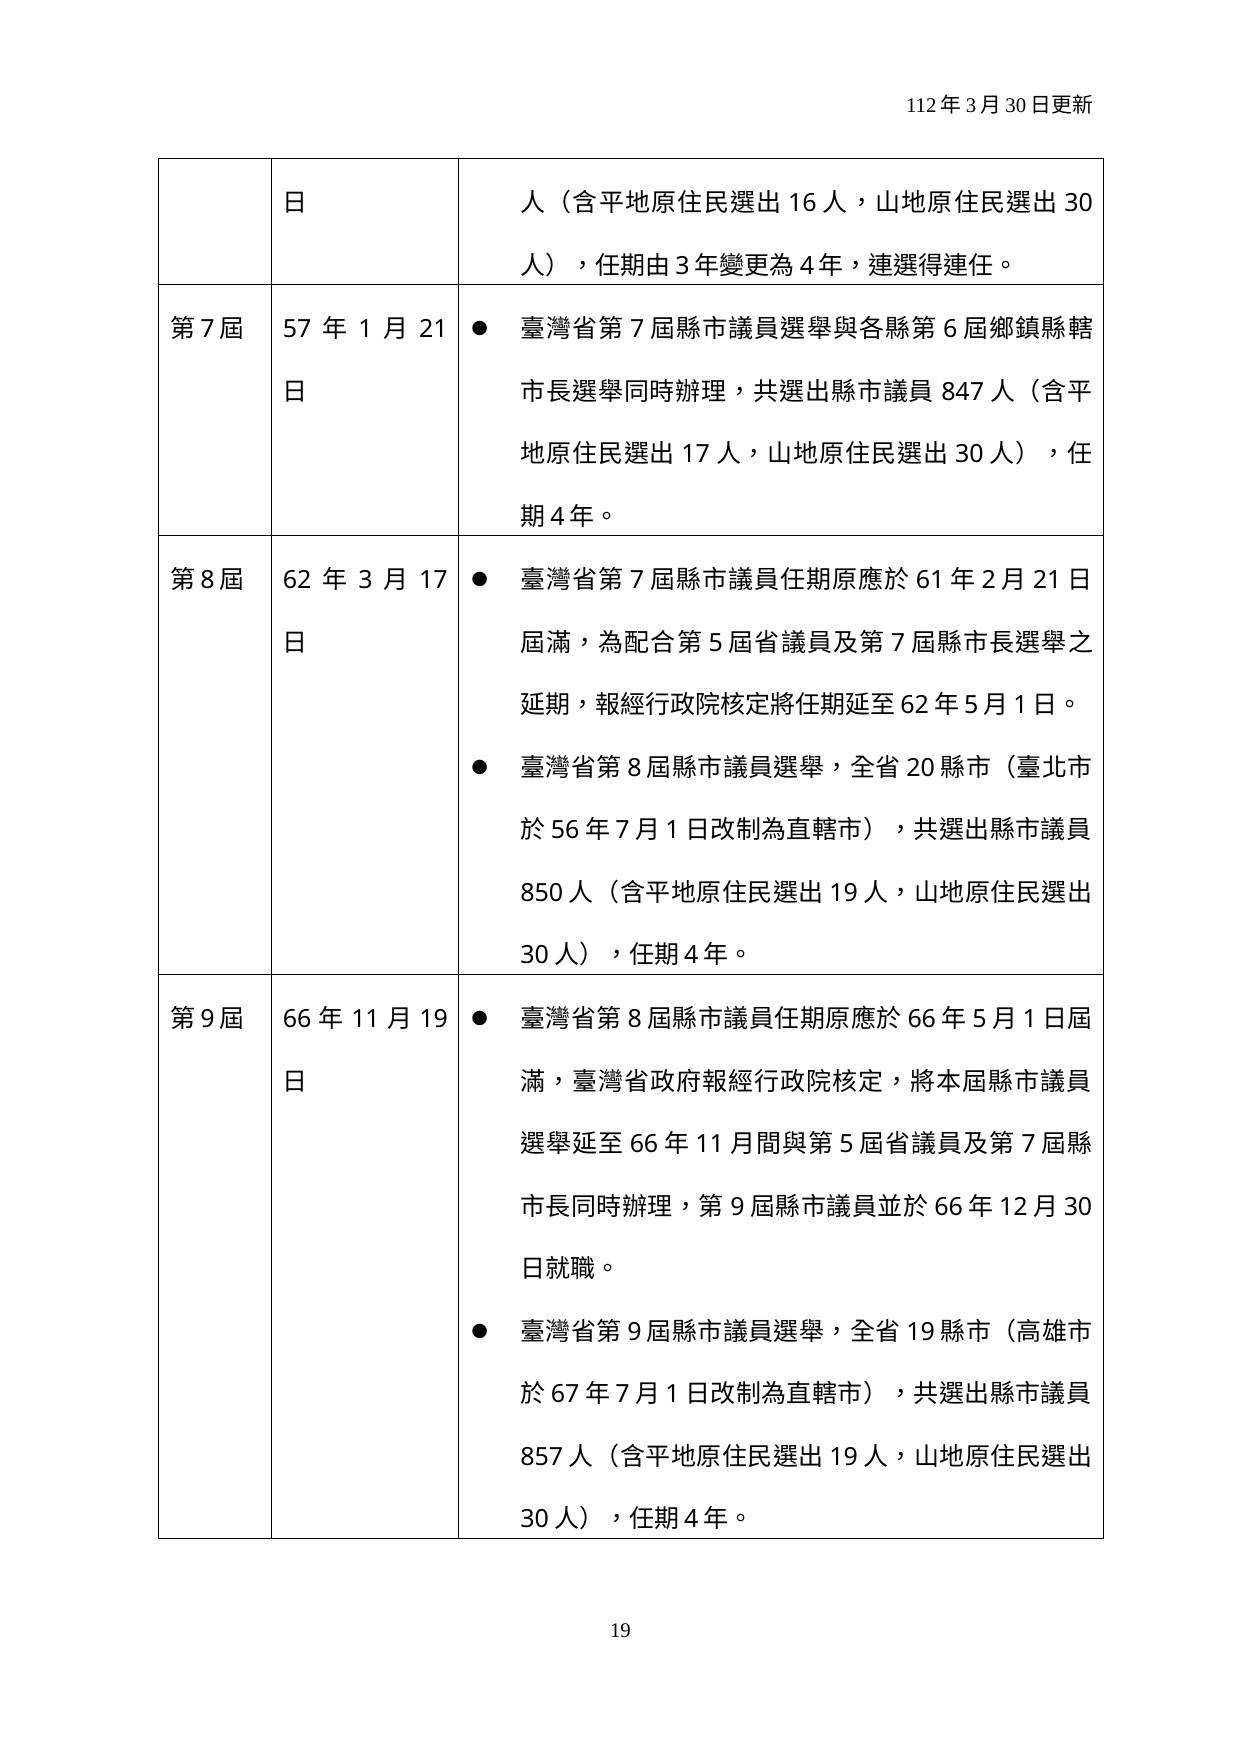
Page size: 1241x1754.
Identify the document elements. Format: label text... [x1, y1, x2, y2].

table_cell 第8屆 [159, 536, 271, 974]
table_cell 臺灣省第8屆縣市議員任期原應於66年5月1日屆滿，臺灣省政府報經行政院核定，將本屆縣市議員選舉延至66年11月間與第5屆省議員及第7屆縣市長同時辦理，第9屆縣市議員並於66年12月30日就職。 臺灣省第9屆縣市議員選舉，全省19縣市（高雄市於67年7月1日改制為直轄市），共選出縣市議員857人（含平地原住民選出19人，山地原住民選出30人），任期4年。 [459, 975, 1103, 1537]
table_cell 臺灣省第7屆縣市議員任期原應於61年2月21日屆滿，為配合第5屆省議員及第7屆縣市長選舉之延期，報經行政院核定將任期延至62年5月1日。 臺灣省第8屆縣市議員選舉，全省20縣市（臺北市於56年7月1日改制為直轄市），共選出縣市議員850人（含平地原住民選出19人，山地原住民選出30人），任期4年。 [459, 536, 1103, 974]
table_cell 人（含平地原住民選出16人，山地原住民選出30人），任期由3年變更為4年，連選得連任。 [459, 159, 1103, 284]
table_cell [159, 159, 271, 284]
table_cell 臺灣省第7屆縣市議員選舉與各縣第6屆鄉鎮縣轄市長選舉同時辦理，共選出縣市議員847人（含平地原住民選出17人，山地原住民選出30人），任期4年。 [459, 285, 1103, 535]
table_cell 第9屆 [159, 975, 271, 1537]
table_cell 57年1月21日 [272, 285, 458, 535]
table_cell 第7屆 [159, 285, 271, 535]
table_cell 66年11月19日 [272, 975, 458, 1537]
table_cell 62年3月17日 [272, 536, 458, 974]
table_cell 日 [272, 159, 458, 284]
